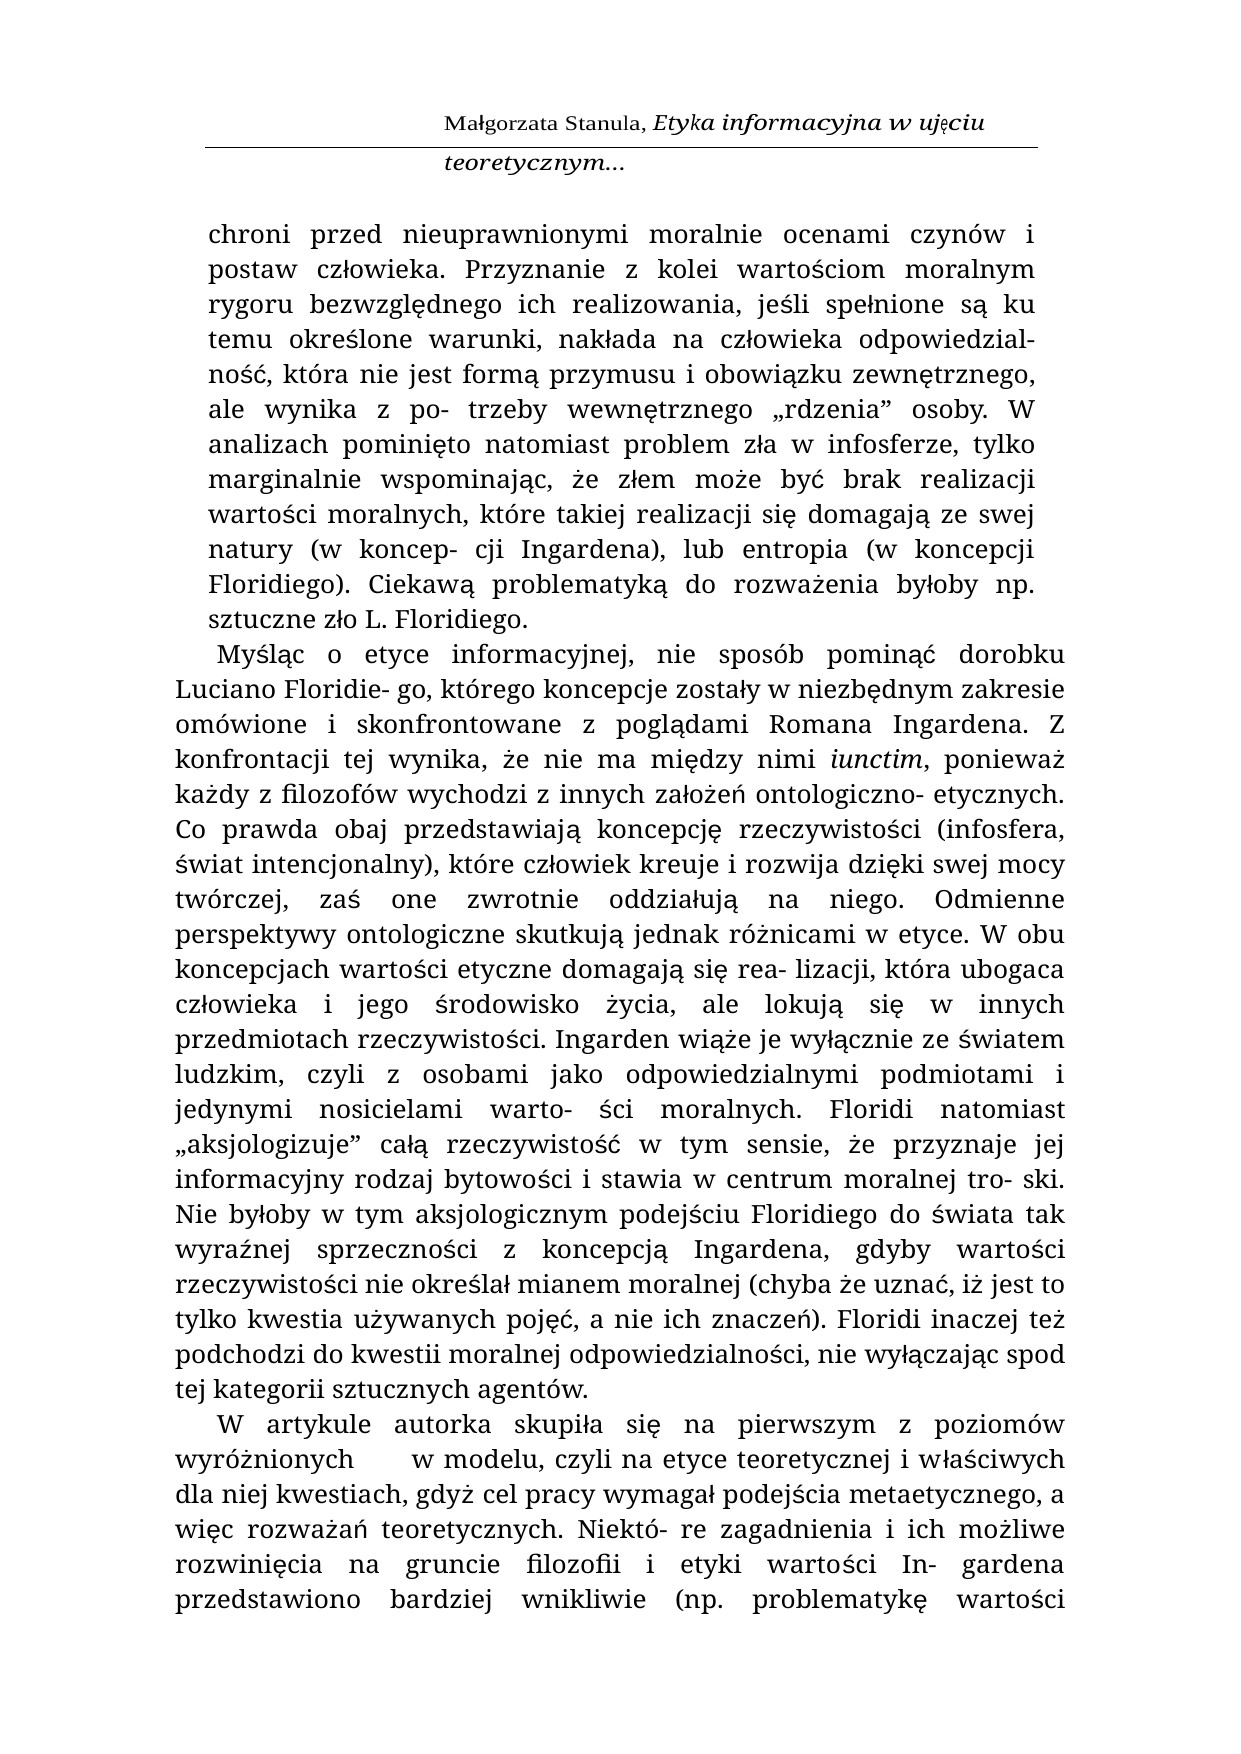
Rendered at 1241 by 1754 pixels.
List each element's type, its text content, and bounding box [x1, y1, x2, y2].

text chroni przed nieuprawnionymi moralnie ocenami czynów i postaw człowieka. Przyznanie z kolei wartościom moralnym rygoru bezwzględnego ich realizowania, jeśli spełnione są ku temu określone warunki, nakłada na człowieka odpowiedzial- ność, która nie jest formą przymusu i obowiązku zewnętrznego, ale wynika z po- trzeby wewnętrznego „rdzenia” osoby. W analizach pominięto natomiast problem zła w infosferze, tylko marginalnie wspominając, że złem może być brak realizacji wartości moralnych, które takiej realizacji się domagają ze swej natury (w koncep- cji Ingardena), lub entropia (w koncepcji Floridiego). Ciekawą problematyką do rozważenia byłoby np. sztuczne zło L. Floridiego. [208, 216, 1035, 636]
text Myśląc o etyce informacyjnej, nie sposób pominąć dorobku Luciano Floridie- go, którego koncepcje zostały w niezbędnym zakresie omówione i skonfrontowane z poglądami Romana Ingardena. Z konfrontacji tej wynika, że nie ma między nimi iunctim, ponieważ każdy z filozofów wychodzi z innych założeń ontologiczno- etycznych. Co prawda obaj przedstawiają koncepcję rzeczywistości (infosfera, świat intencjonalny), które człowiek kreuje i rozwija dzięki swej mocy twórczej, zaś one zwrotnie oddziałują na niego. Odmienne perspektywy ontologiczne skutkują jednak różnicami w etyce. W obu koncepcjach wartości etyczne domagają się rea- lizacji, która ubogaca człowieka i jego środowisko życia, ale lokują się w innych przedmiotach rzeczywistości. Ingarden wiąże je wyłącznie ze światem ludzkim, czyli z osobami jako odpowiedzialnymi podmiotami i jedynymi nosicielami warto- ści moralnych. Floridi natomiast „aksjologizuje” całą rzeczywistość w tym sensie, że przyznaje jej informacyjny rodzaj bytowości i stawia w centrum moralnej tro- ski. Nie byłoby w tym aksjologicznym podejściu Floridiego do świata tak wyraźnej sprzeczności z koncepcją Ingardena, gdyby wartości rzeczywistości nie określał mianem moralnej (chyba że uznać, iż jest to tylko kwestia używanych pojęć, a nie ich znaczeń). Floridi inaczej też podchodzi do kwestii moralnej odpowiedzialności, nie wyłączając spod tej kategorii sztucznych agentów. [175, 637, 1065, 1406]
text W artykule autorka skupiła się na pierwszym z poziomów wyróżnionych w modelu, czyli na etyce teoretycznej i właściwych dla niej kwestiach, gdyż cel pracy wymagał podejścia metaetycznego, a więc rozważań teoretycznych. Niektó- re zagadnienia i ich możliwe rozwinięcia na gruncie filozofii i etyki wartości In- gardena przedstawiono bardziej wnikliwie (np. problematykę wartości [175, 1407, 1065, 1616]
text Małgorzata Stanula, Etyka informacyjna w ujęciu teoretycznym… [443, 108, 1065, 177]
